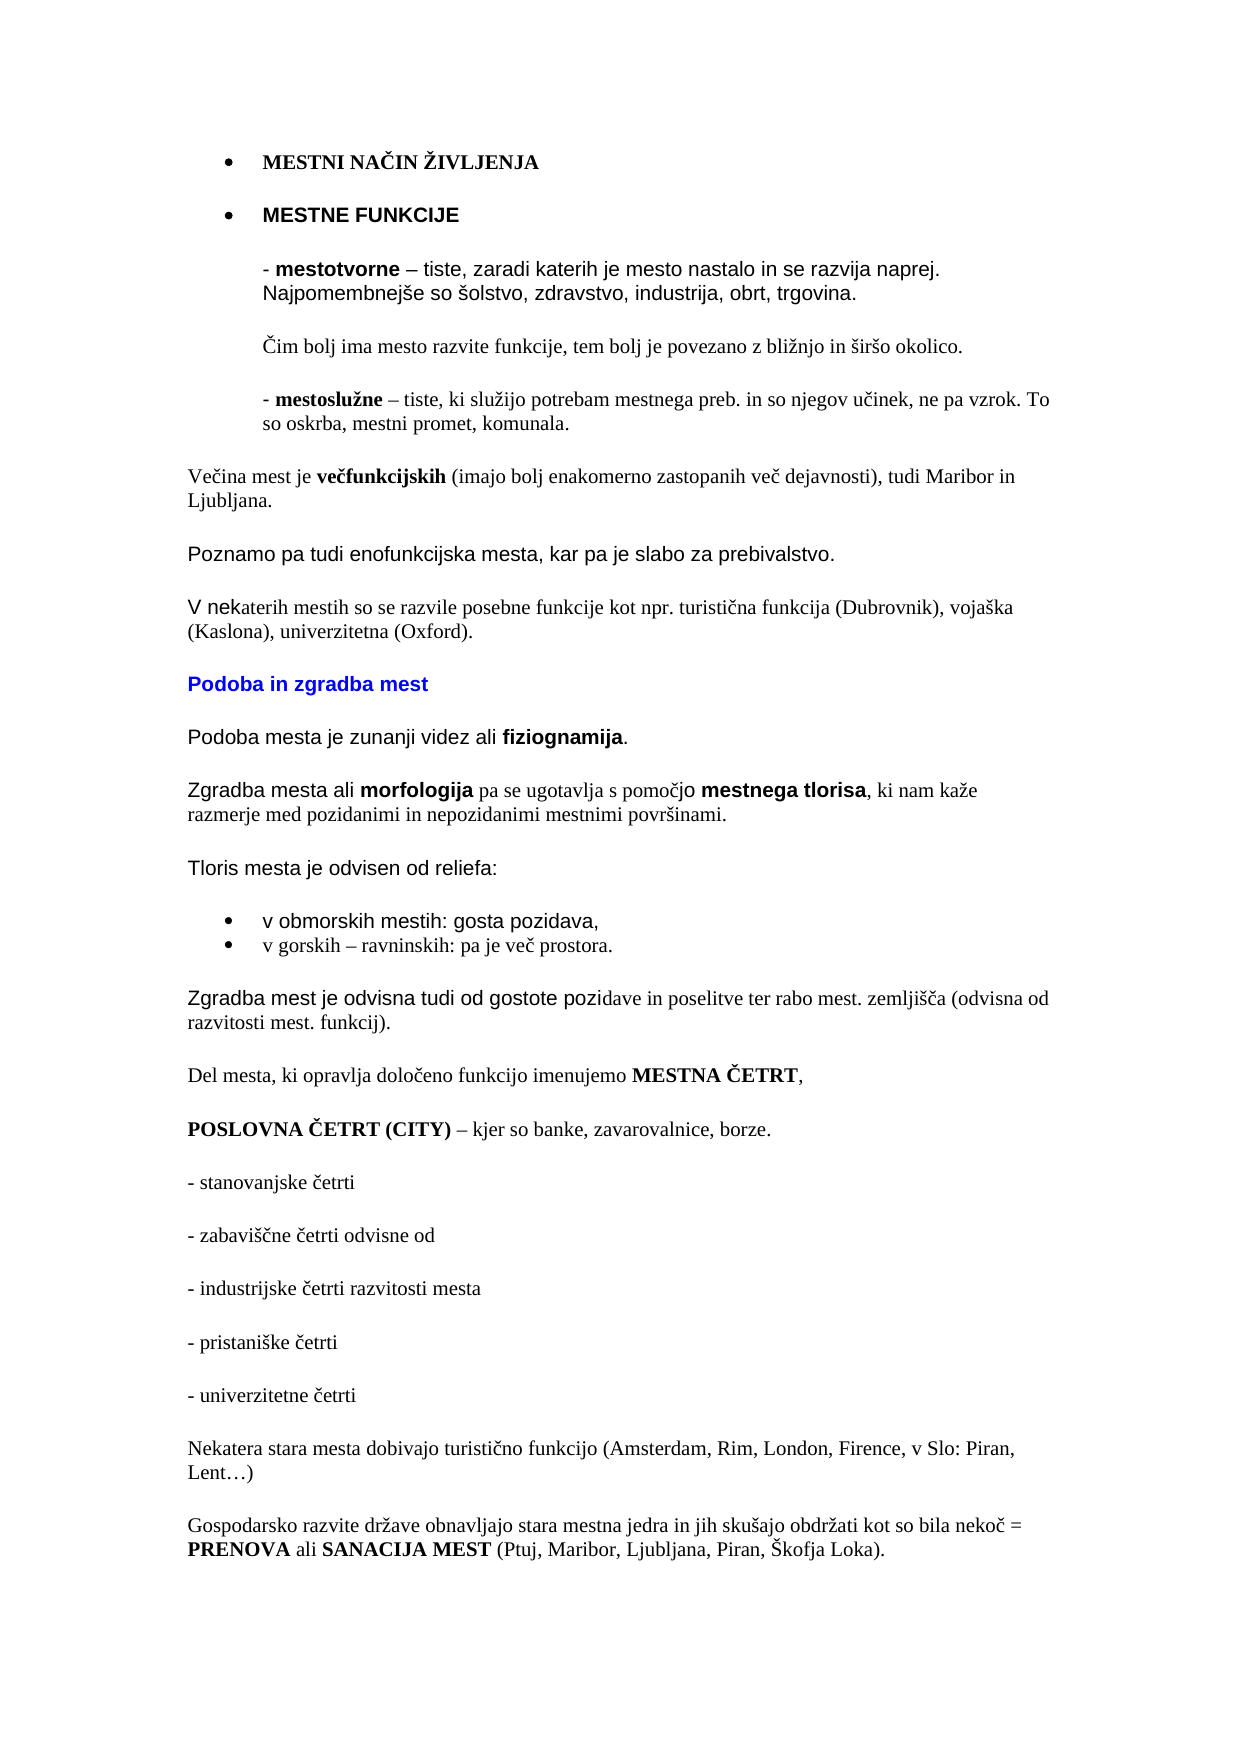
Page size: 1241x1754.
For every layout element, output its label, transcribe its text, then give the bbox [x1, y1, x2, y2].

text - mestotvorne – tiste, zaradi katerih je mesto nastalo in se razvija naprej. Najpomembnejše so šolstvo, zdravstvo, industrija, obrt, trgovina. [262, 256, 1053, 304]
text Gospodarsko razvite države obnavljajo stara mestna jedra in jih skušajo obdržati kot so bila nekoč = PRENOVA ali SANACIJA MEST (Ptuj, Maribor, Ljubljana, Piran, Škofja Loka). [187, 1513, 1053, 1561]
text - industrijske četrti razvitosti mesta [187, 1276, 1053, 1300]
text V nekaterih mestih so se razvile posebne funkcije kot npr. turistična funkcija (Dubrovnik), vojaška (Kaslona), univerzitetna (Oxford). [187, 594, 1053, 643]
text Podoba in zgradba mest [187, 672, 1053, 696]
list v obmorskih mestih: gosta pozidava, [225, 909, 1053, 933]
text Poznamo pa tudi enofunkcijska mesta, kar pa je slabo za prebivalstvo. [187, 541, 1053, 565]
list MESTNE FUNKCIJE [225, 203, 1053, 227]
text Zgradba mesta ali morfologija pa se ugotavlja s pomočjo mestnega tlorisa, ki nam kaže razmerje med pozidanimi in nepozidanimi mestnimi površinami. [187, 778, 1053, 826]
text Nekatera stara mesta dobivajo turistično funkcijo (Amsterdam, Rim, London, Firence, v Slo: Piran, Lent…) [187, 1436, 1053, 1484]
text - mestoslužne – tiste, ki služijo potrebam mestnega preb. in so njegov učinek, ne pa vzrok. To so oskrba, mestni promet, komunala. [262, 387, 1053, 435]
text Del mesta, ki opravlja določeno funkcijo imenujemo MESTNA ČETRT, [187, 1063, 1053, 1087]
text Podoba mesta je zunanji videz ali fiziognamija. [187, 725, 1053, 749]
text - zabaviščne četrti odvisne od [187, 1223, 1053, 1247]
text - pristaniške četrti [187, 1329, 1053, 1354]
text - stanovanjske četrti [187, 1170, 1053, 1194]
text Tloris mesta je odvisen od reliefa: [187, 856, 1053, 879]
text Zgradba mest je odvisna tudi od gostote pozidave in poselitve ter rabo mest. zemljišča (odvisna od razvitosti mest. funkcij). [187, 986, 1053, 1034]
text Večina mest je večfunkcijskih (imajo bolj enakomerno zastopanih več dejavnosti), tudi Maribor in Ljubljana. [187, 464, 1053, 512]
list v gorskih – ravninskih: pa je več prostora. [225, 933, 1053, 957]
text POSLOVNA ČETRT (CITY) – kjer so banke, zavarovalnice, borze. [187, 1117, 1053, 1141]
list MESTNI NAČIN ŽIVLJENJA [225, 150, 1053, 174]
text - univerzitetne četrti [187, 1383, 1053, 1407]
text Čim bolj ima mesto razvite funkcije, tem bolj je povezano z bližnjo in širšo okolico. [262, 333, 1053, 358]
